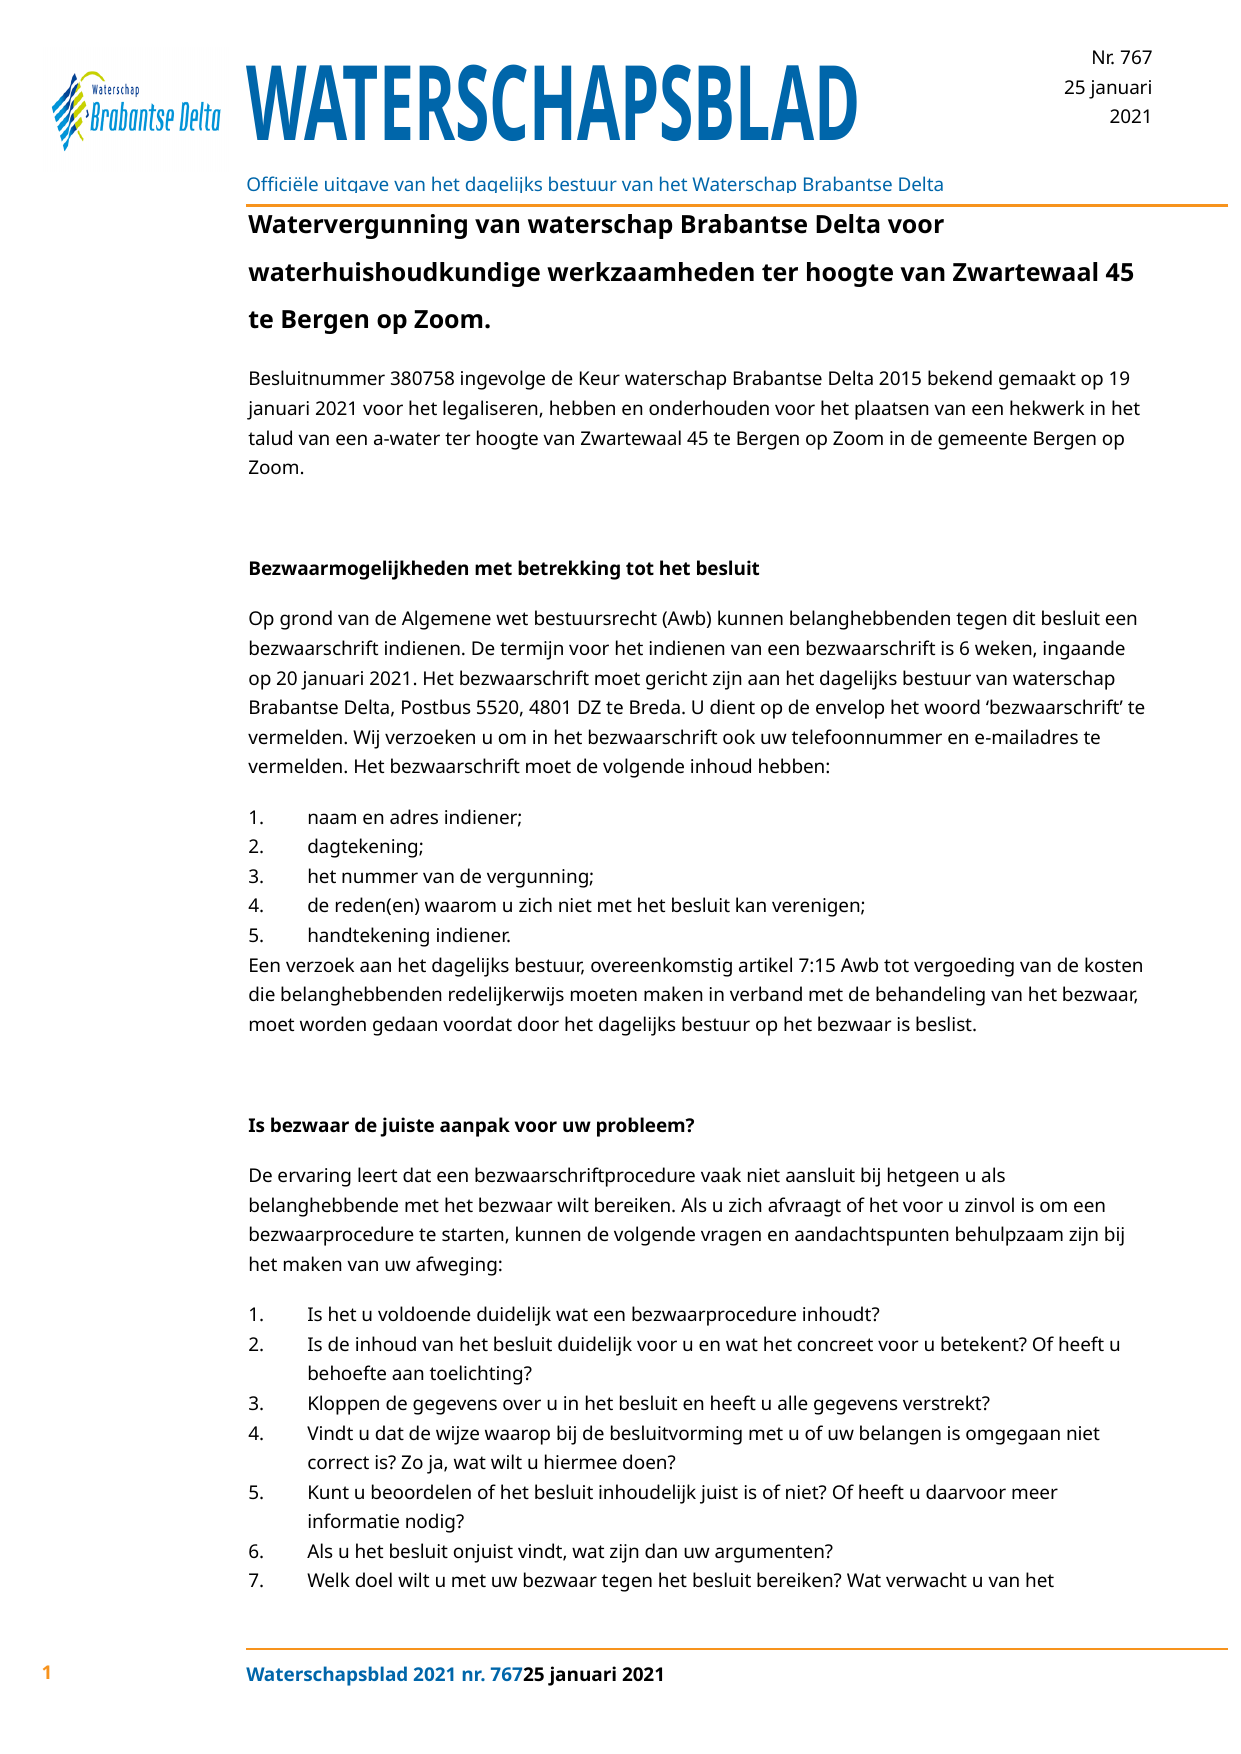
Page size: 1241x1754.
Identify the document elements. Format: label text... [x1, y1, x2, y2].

list Is het u voldoende duidelijk wat een bezwaarprocedure inhoudt? [248, 1301, 1152, 1327]
list het nummer van de vergunning; [248, 863, 1152, 889]
list handtekening indiener. [248, 922, 1152, 948]
list Kloppen de gegevens over u in het besluit en heeft u alle gegevens verstrekt? [248, 1390, 1152, 1416]
text Besluitnummer 380758 ingevolge de Keur waterschap Brabantse Delta 2015 bekend gemaakt op 19 januari 2021 voor het legaliseren, hebben en onderhouden voor het plaatsen van een hekwerk in het talud van een a-water ter hoogte van Zwartewaal 45 te Bergen op Zoom in de gemeente Bergen op Zoom. [248, 366, 1152, 480]
list de reden(en) waarom u zich niet met het besluit kan verenigen; [248, 893, 1152, 918]
list Is de inhoud van het besluit duidelijk voor u en wat het concreet voor u betekent? Of heeft u behoefte aan toelichting? [248, 1331, 1152, 1386]
list Als u het besluit onjuist vindt, wat zijn dan uw argumenten? [248, 1538, 1152, 1564]
text Bezwaarmogelijkheden met betrekking tot het besluit [248, 555, 1152, 581]
list naam en adres indiener; [248, 804, 1152, 829]
text De ervaring leert dat een bezwaarschriftprocedure vaak niet aansluit bij hetgeen u als belanghebbende met het bezwaar wilt bereiken. Als u zich afvraagt of het voor u zinvol is om een bezwaarprocedure te starten, kunnen de volgende vragen en aandachtspunten behulpzaam zijn bij het maken van uw afweging: [248, 1162, 1152, 1277]
text Op grond van de Algemene wet bestuursrecht (Awb) kunnen belanghebbenden tegen dit besluit een bezwaarschrift indienen. De termijn voor het indienen van een bezwaarschrift is 6 weken, ingaande op 20 januari 2021. Het bezwaarschrift moet gericht zijn aan het dagelijks bestuur van waterschap Brabantse Delta, Postbus 5520, 4801 DZ te Breda. U dient op de envelop het woord ‘bezwaarschrift’ te vermelden. Wij verzoeken u om in het bezwaarschrift ook uw telefoonnummer en e‑mailadres te vermelden. Het bezwaarschrift moet de volgende inhoud hebben: [248, 606, 1152, 779]
list dagtekening; [248, 833, 1152, 859]
list Kunt u beoordelen of het besluit inhoudelijk juist is of niet? Of heeft u daarvoor meer informatie nodig? [248, 1479, 1152, 1534]
picture [41, 47, 231, 172]
text Een verzoek aan het dagelijks bestuur, overeenkomstig artikel 7:15 Awb tot vergoeding van de kosten die belanghebbenden redelijkerwijs moeten maken in verband met de behandeling van het bezwaar, moet worden gedaan voordat door het dagelijks bestuur op het bezwaar is beslist. [248, 952, 1152, 1037]
text Watervergunning van waterschap Brabantse Delta voor waterhuishoudkundige werkzaamheden ter hoogte van Zwartewaal 45 te Bergen op Zoom. [248, 207, 1152, 336]
text Is bezwaar de juiste aanpak voor uw probleem? [248, 1112, 1152, 1137]
list Vindt u dat de wijze waarop bij de besluitvorming met u of uw belangen is omgegaan niet correct is? Zo ja, wat wilt u hiermee doen? [248, 1420, 1152, 1475]
list Welk doel wilt u met uw bezwaar tegen het besluit bereiken? Wat verwacht u van het [248, 1568, 1152, 1593]
